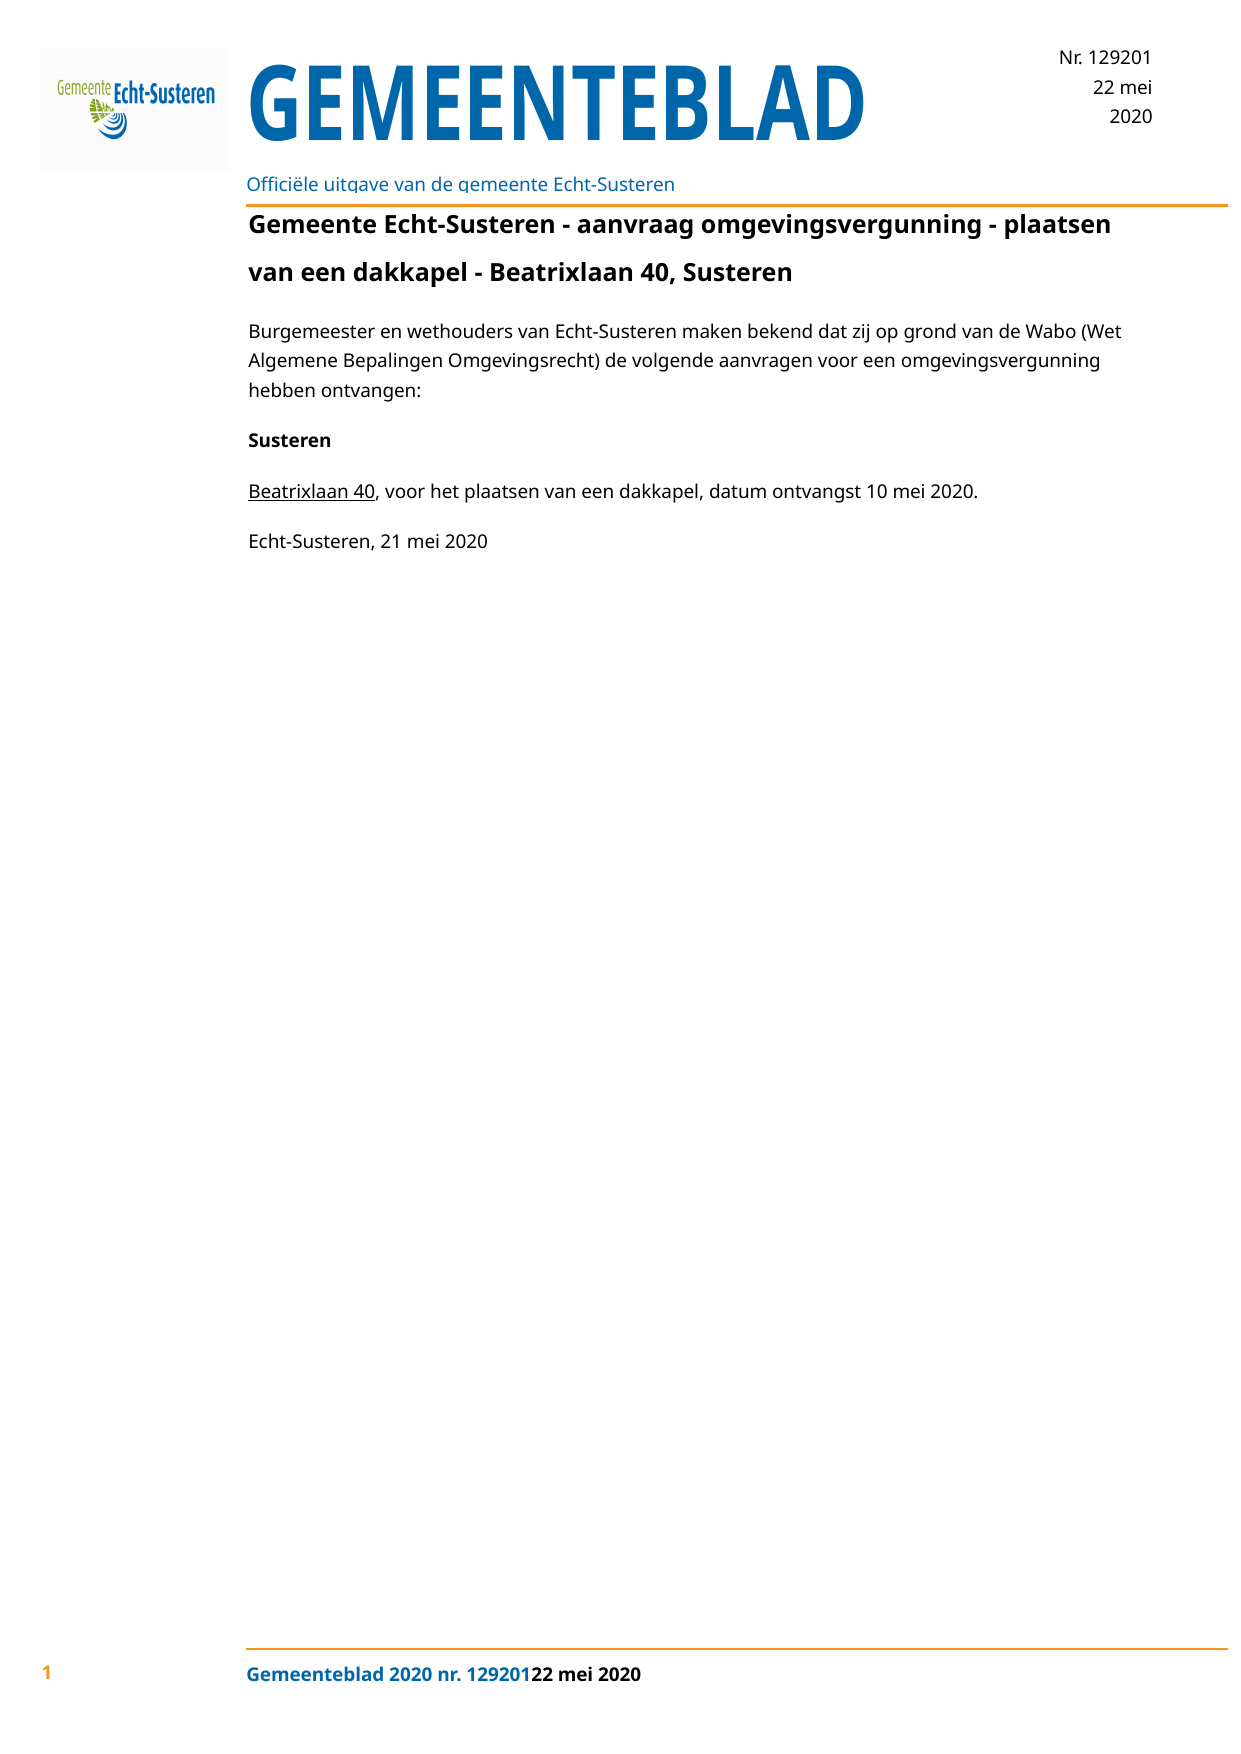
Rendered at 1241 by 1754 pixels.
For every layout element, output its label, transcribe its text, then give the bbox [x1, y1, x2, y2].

text Burgemeester en wethouders van Echt-Susteren maken bekend dat zij op grond van de Wabo (Wet Algemene Bepalingen Omgevingsrecht) de volgende aanvragen voor een omgevingsvergunning hebben ontvangen: [248, 318, 1152, 403]
text Susteren [248, 427, 1152, 453]
text Beatrixlaan 40, voor het plaatsen van een dakkapel, datum ontvangst 10 mei 2020. [248, 478, 1152, 504]
text Gemeente Echt-Susteren - aanvraag omgevingsvergunning - plaatsen van een dakkapel - Beatrixlaan 40, Susteren [248, 207, 1152, 288]
text Echt-Susteren, 21 mei 2020 [248, 528, 1152, 554]
picture [41, 47, 231, 172]
